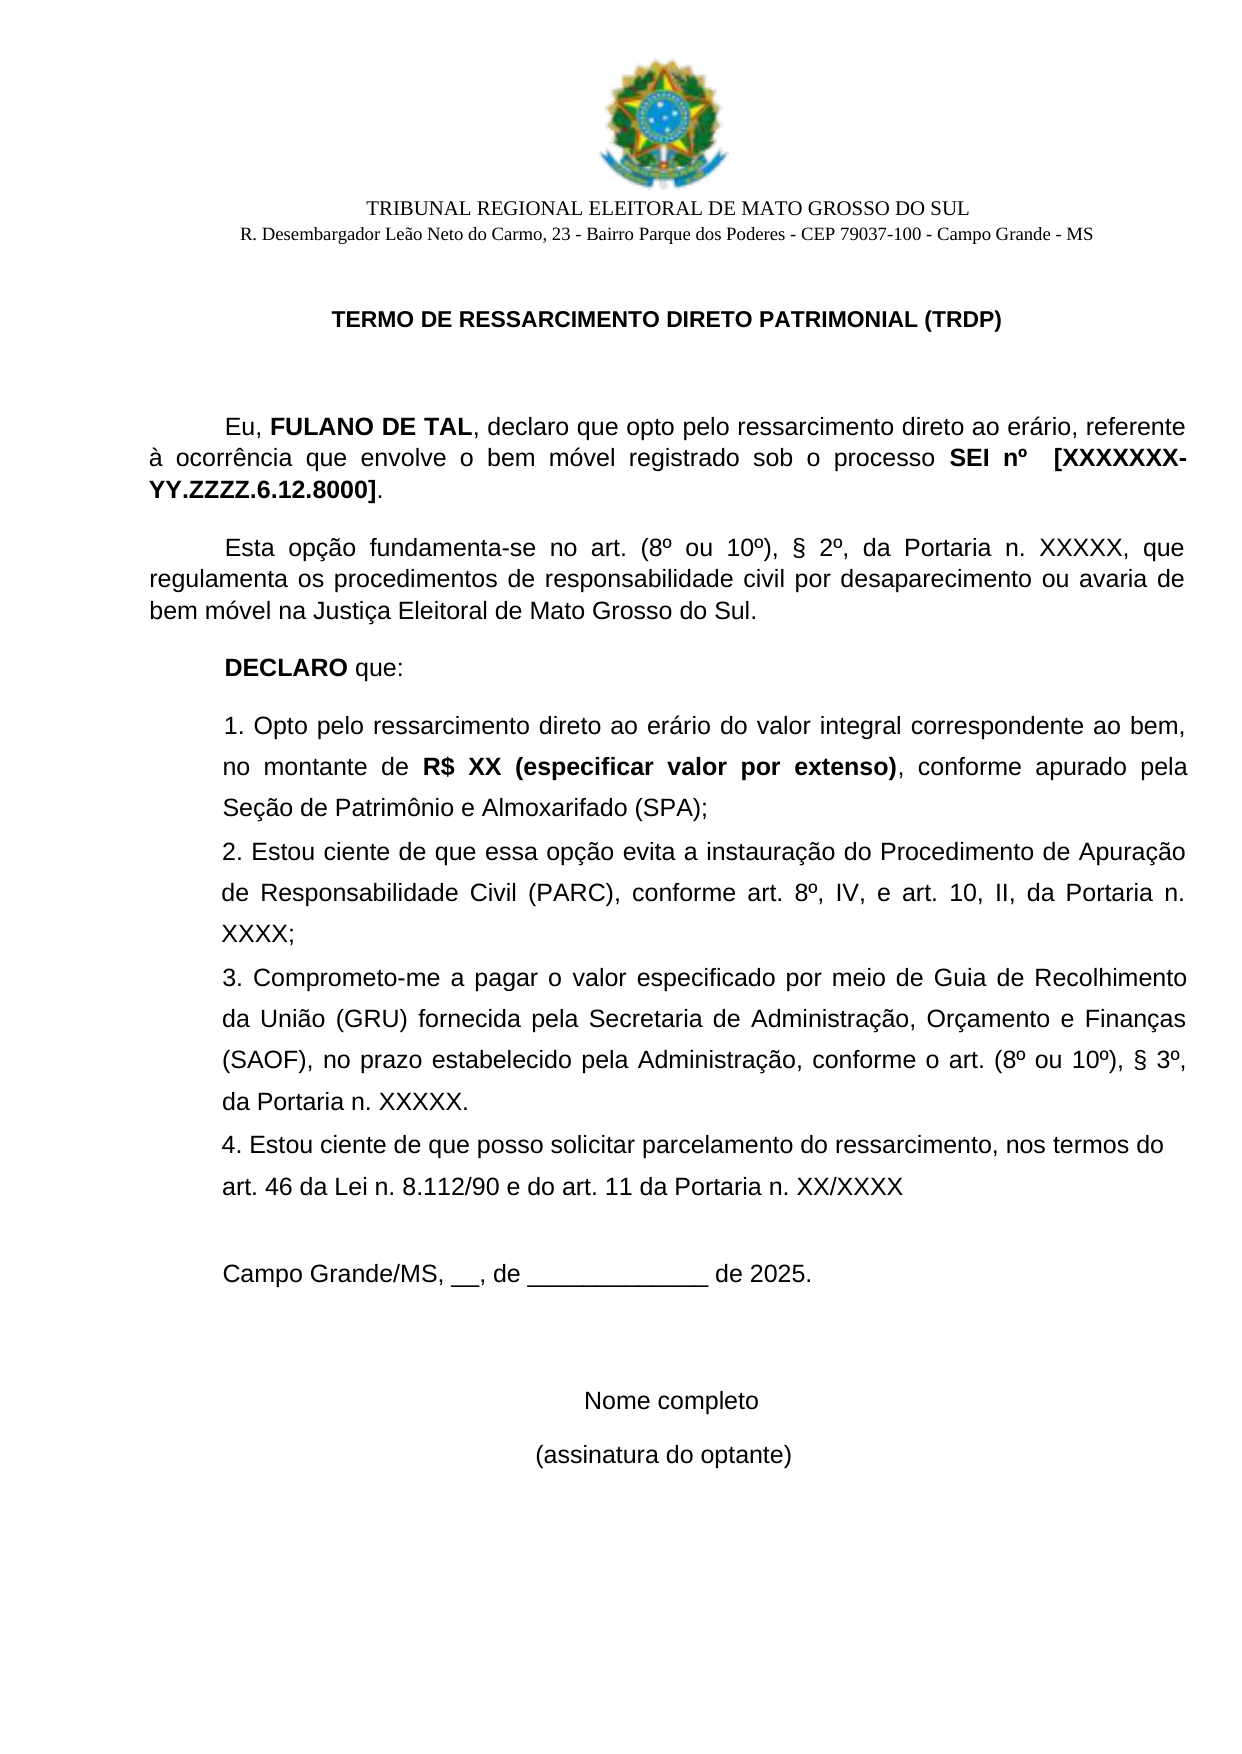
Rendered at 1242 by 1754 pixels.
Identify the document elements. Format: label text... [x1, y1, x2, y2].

text 3. Comprometo-me a pagar o valor especificado por meio de Guia de Recolhimento da União (GRU) fornecida pela Secretaria de Administração, Orçamento e Finanças (SAOF), no prazo estabelecido pela Administração, conforme o art. (8º ou 10º), § 3º, da Portaria n. XXXXX. [222, 963, 1188, 1115]
text 2. Estou ciente de que essa opção evita a instauração do Procedimento de Apuração de Responsabilidade Civil (PARC), conforme art. 8º, IV, e art. 10, II, da Portaria n. XXXX; [221, 837, 1187, 948]
text TRIBUNAL REGIONAL ELEITORAL DE MATO GROSSO DO SUL [60, 195, 970, 219]
text 1. Opto pelo ressarcimento direto ao erário do valor integral correspondente ao bem, no montante de R$ XX (especificar valor por extenso), conforme apurado pela Seção de Patrimônio e Almoxarifado (SPA); [222, 711, 1188, 822]
picture [596, 57, 733, 192]
text Esta opção fundamenta-se no art. (8º ou 10º), § 2º, da Portaria n. XXXXX, que regulamenta os procedimentos de responsabilidade civil por desaparecimento ou avaria de bem móvel na Justiça Eleitoral de Mato Grosso do Sul. [149, 532, 1187, 624]
text 4. Estou ciente de que posso solicitar parcelamento do ressarcimento, nos termos do art. 46 da Lei n. 8.112/90 e do art. 11 da Portaria n. XX/XXXX [221, 1131, 1187, 1200]
text DECLARO que: [224, 653, 1188, 682]
text (assinatura do optante) [60, 1439, 792, 1468]
text Nome completo [60, 1386, 759, 1415]
text R. Desembargador Leão Neto do Carmo, 23 - Bairro Parque dos Poderes - CEP 79037-100 - Campo Grande - MS TERMO DE RESSARCIMENTO DIRETO PATRIMONIAL (TRDP) [237, 223, 1096, 332]
text Campo Grande/MS, __, de _____________ de 2025. [222, 1259, 1188, 1288]
text Eu, FULANO DE TAL, declaro que opto pelo ressarcimento direto ao erário, referente à ocorrência que envolve o bem móvel registrado sob o processo SEI nº [XXXXXXX-YY.ZZZZ.6.12.8000]. [148, 412, 1187, 503]
